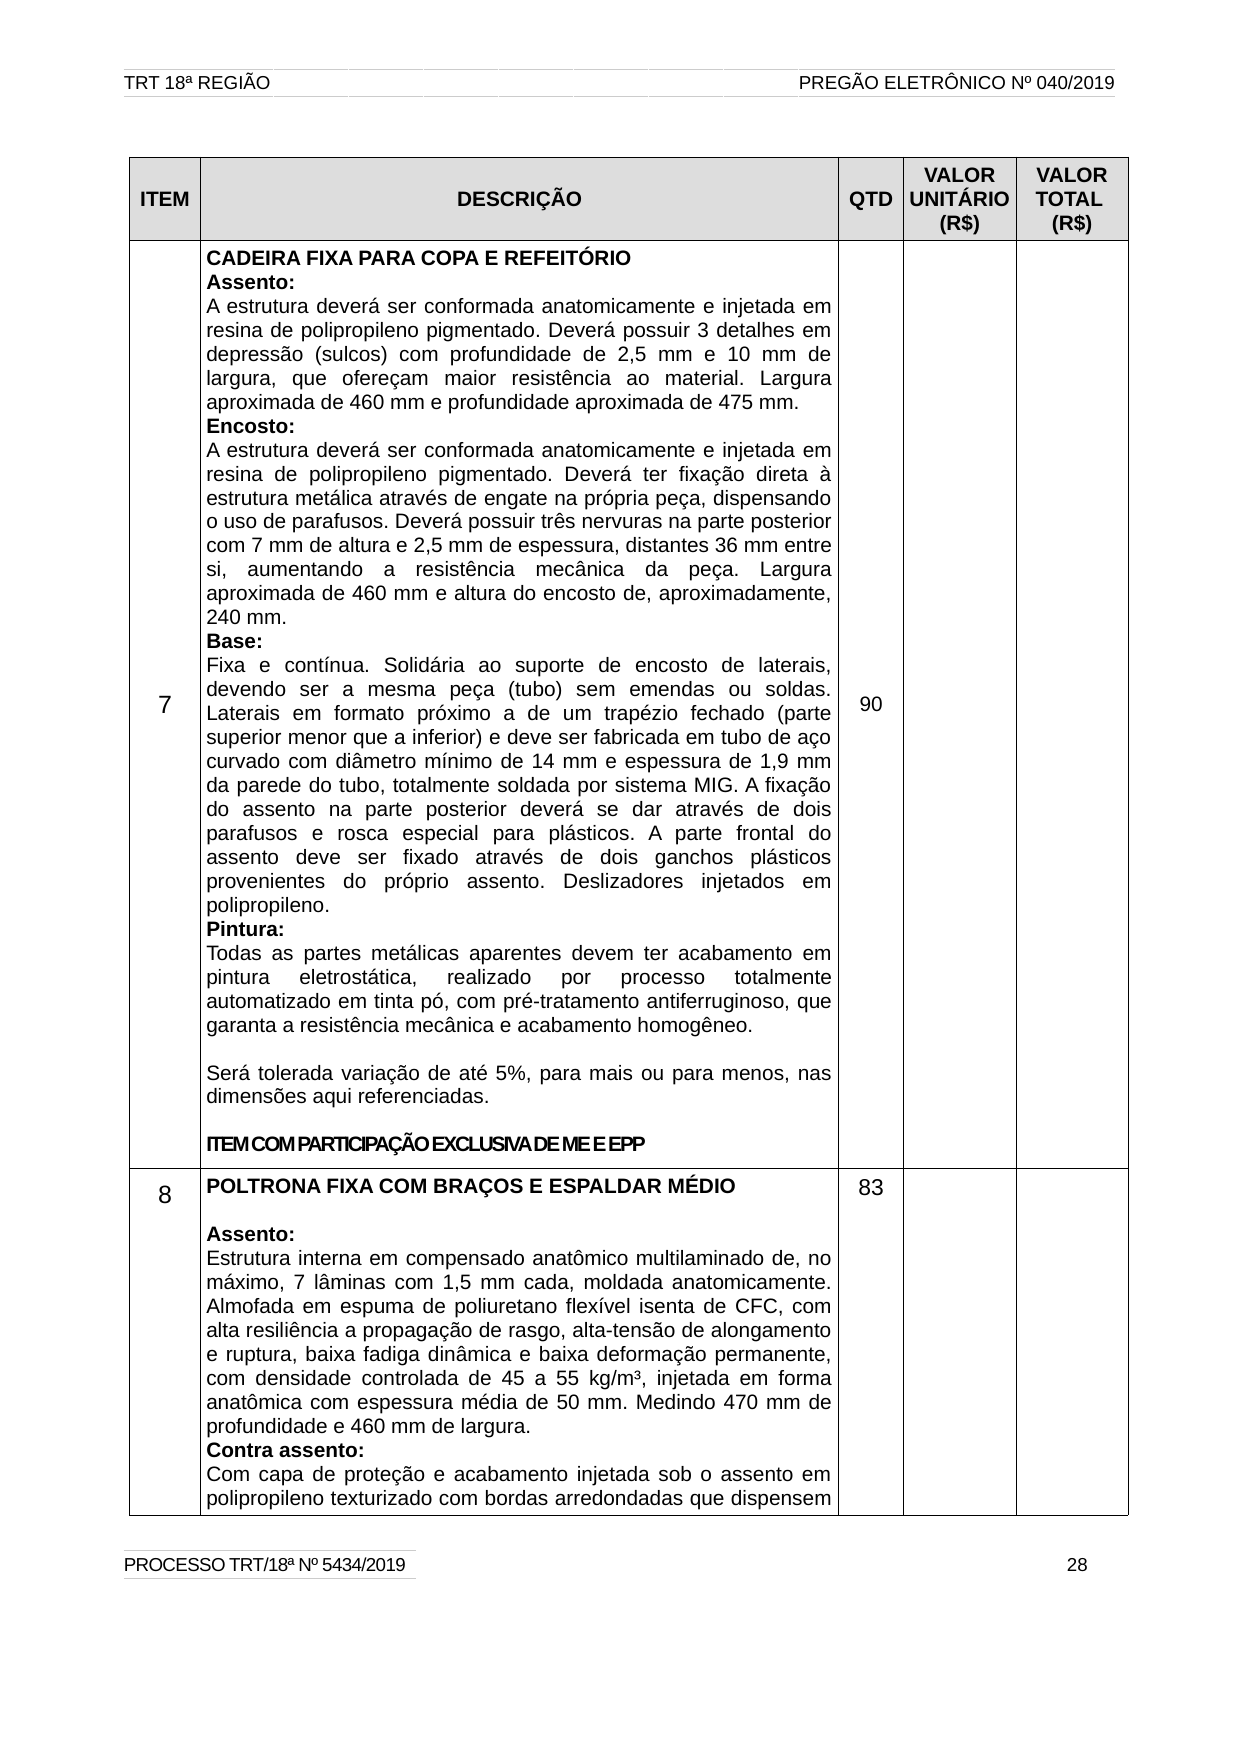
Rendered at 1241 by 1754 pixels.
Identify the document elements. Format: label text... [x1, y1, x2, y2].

table_header VALOR UNITÁRIO (R$) [904, 158, 1016, 240]
table_cell [904, 241, 1016, 1168]
table_header ITEM [130, 158, 200, 240]
table_header 8 [130, 1169, 200, 1515]
table_header [904, 1169, 1016, 1515]
table_header 83 [839, 1169, 903, 1515]
table_cell 7 [130, 241, 200, 1168]
table_cell 90 [839, 241, 903, 1168]
table_header VALOR TOTAL (R$) [1017, 158, 1128, 240]
table_header POLTRONA FIXA COM BRAÇOS E ESPALDAR MÉDIO Assento: Estrutura interna em compensado anatômico multilaminado de, no máximo, 7 lâminas com 1,5 mm cada, moldada anatomicamente. Almofada em espuma de poliuretano flexível isenta de CFC, com alta resiliência a propagação de rasgo, alta-tensão de alongamento e ruptura, baixa fadiga dinâmica e baixa deformação permanente, com densidade controlada de 45 a 55 kg/m³, injetada em forma anatômica com espessura média de 50 mm. Medindo 470 mm de profundidade e 460 mm de largura. Contra assento: Com capa de proteção e acabamento injetada sob o assento em polipropileno texturizado com bordas arredondadas que dispensem [201, 1169, 838, 1515]
table_cell [1017, 241, 1128, 1168]
table_cell CADEIRA FIXA PARA COPA E REFEITÓRIO Assento: A estrutura deverá ser conformada anatomicamente e injetada em resina de polipropileno pigmentado. Deverá possuir 3 detalhes em depressão (sulcos) com profundidade de 2,5 mm e 10 mm de largura, que ofereçam maior resistência ao material. Largura aproximada de 460 mm e profundidade aproximada de 475 mm. Encosto: A estrutura deverá ser conformada anatomicamente e injetada em resina de polipropileno pigmentado. Deverá ter fixação direta à estrutura metálica através de engate na própria peça, dispensando o uso de parafusos. Deverá possuir três nervuras na parte posterior com 7 mm de altura e 2,5 mm de espessura, distantes 36 mm entre si, aumentando a resistência mecânica da peça. Largura aproximada de 460 mm e altura do encosto de, aproximadamente, 240 mm. Base: Fixa e contínua. Solidária ao suporte de encosto de laterais, devendo ser a mesma peça (tubo) sem emendas ou soldas. Laterais em formato próximo a de um trapézio fechado (parte superior menor que a inferior) e deve ser fabricada em tubo de aço curvado com diâmetro mínimo de 14 mm e espessura de 1,9 mm da parede do tubo, totalmente soldada por sistema MIG. A fixação do assento na parte posterior deverá se dar através de dois parafusos e rosca especial para plásticos. A parte frontal do assento deve ser fixado através de dois ganchos plásticos provenientes do próprio assento. Deslizadores injetados em polipropileno. Pintura: Todas as partes metálicas aparentes devem ter acabamento em pintura eletrostática, realizado por processo totalmente automatizado em tinta pó, com pré-tratamento antiferruginoso, que garanta a resistência mecânica e acabamento homogêneo. Será tolerada variação de até 5%, para mais ou para menos, nas dimensões aqui referenciadas. ITEM COM PARTICIPAÇÃO EXCLUSIVA DE ME E EPP [201, 241, 838, 1168]
table_header QTD [839, 158, 903, 240]
table_header [1017, 1169, 1128, 1515]
table_header DESCRIÇÃO [201, 158, 838, 240]
